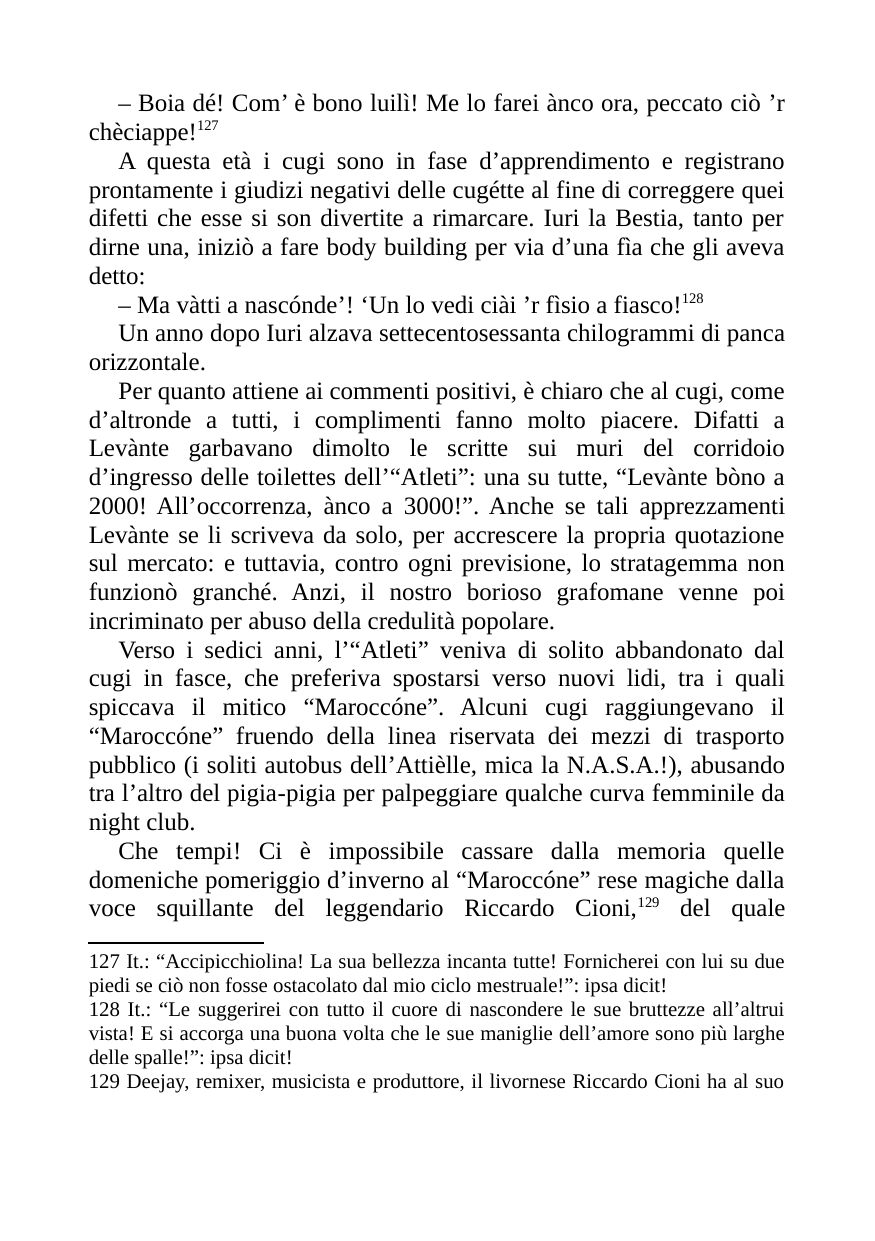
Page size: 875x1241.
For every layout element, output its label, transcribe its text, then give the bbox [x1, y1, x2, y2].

text Un anno dopo Iuri alzava settecentosessanta chilogrammi di panca orizzontale. [88, 318, 786, 376]
text It.: “Le suggerirei con tutto il cuore di nascondere le sue bruttezze all’altrui vista! E si accorga una buona volta che le sue maniglie dell’amore sono più larghe delle spalle!”: ipsa dicit! [88, 997, 786, 1069]
text It.: “Accipicchiolina! La sua bellezza incanta tutte! Fornicherei con lui su due piedi se ciò non fosse ostacolato dal mio ciclo mestruale!”: ipsa dicit! [88, 949, 786, 997]
text Per quanto attiene ai commenti positivi, è chiaro che al cugi, come d’altronde a tutti, i complimenti fanno molto piacere. Difatti a Levànte garbavano dimolto le scritte sui muri del corridoio d’ingresso delle toilettes dell’“Atleti”: una su tutte, “Levànte bòno a 2000! All’occorrenza, ànco a 3000!”. Anche se tali apprezzamenti Levànte se li scriveva da solo, per accrescere la propria quotazione sul mercato: e tuttavia, contro ogni previsione, lo stratagemma non funzionò granché. Anzi, il nostro borioso grafomane venne poi incriminato per abuso della credulità popolare. [88, 376, 786, 635]
text – Ma vàtti a nascónde’! ‘Un lo vedi ciài ’r fìsio a fiasco! [88, 290, 786, 318]
text Che tempi! Ci è impossibile cassare dalla memoria quelle domeniche pomeriggio d’inverno al “Maroccóne” rese magiche dalla voce squillante del leggendario Riccardo Cioni, del quale vorremmo immortalare in queste pagine il refrain che l’ha reso famoso a livello internazionale, vale a dire quello del brano “In America”, che suonava a un dipresso così: “If you wanna get funky go to America!”. [88, 836, 786, 922]
text Verso i sedici anni, l’“Atleti” veniva di solito abbandonato dal cugi in fasce, che preferiva spostarsi verso nuovi lidi, tra i quali spiccava il mitico “Maroccóne”. Alcuni cugi raggiungevano il “Maroccóne” fruendo della linea riservata dei mezzi di trasporto pubblico (i soliti autobus dell’Attièlle, mica la N.A.S.A.!), abusando tra l’altro del pigia-pigia per palpeggiare qualche curva femminile da night club. [88, 635, 786, 836]
text Deejay, remixer, musicista e produttore, il livornese Riccardo Cioni ha al suo [88, 1069, 786, 1093]
text – Boia dé! Com’ è bono luilì! Me lo farei ànco ora, peccato ciò ’r chèciappe! [88, 88, 786, 146]
text A questa età i cugi sono in fase d’apprendimento e registrano prontamente i giudizi negativi delle cugétte al fine di correggere quei difetti che esse si son divertite a rimarcare. Iuri la Bestia, tanto per dirne una, iniziò a fare body building per via d’una fìa che gli aveva detto: [88, 146, 786, 290]
